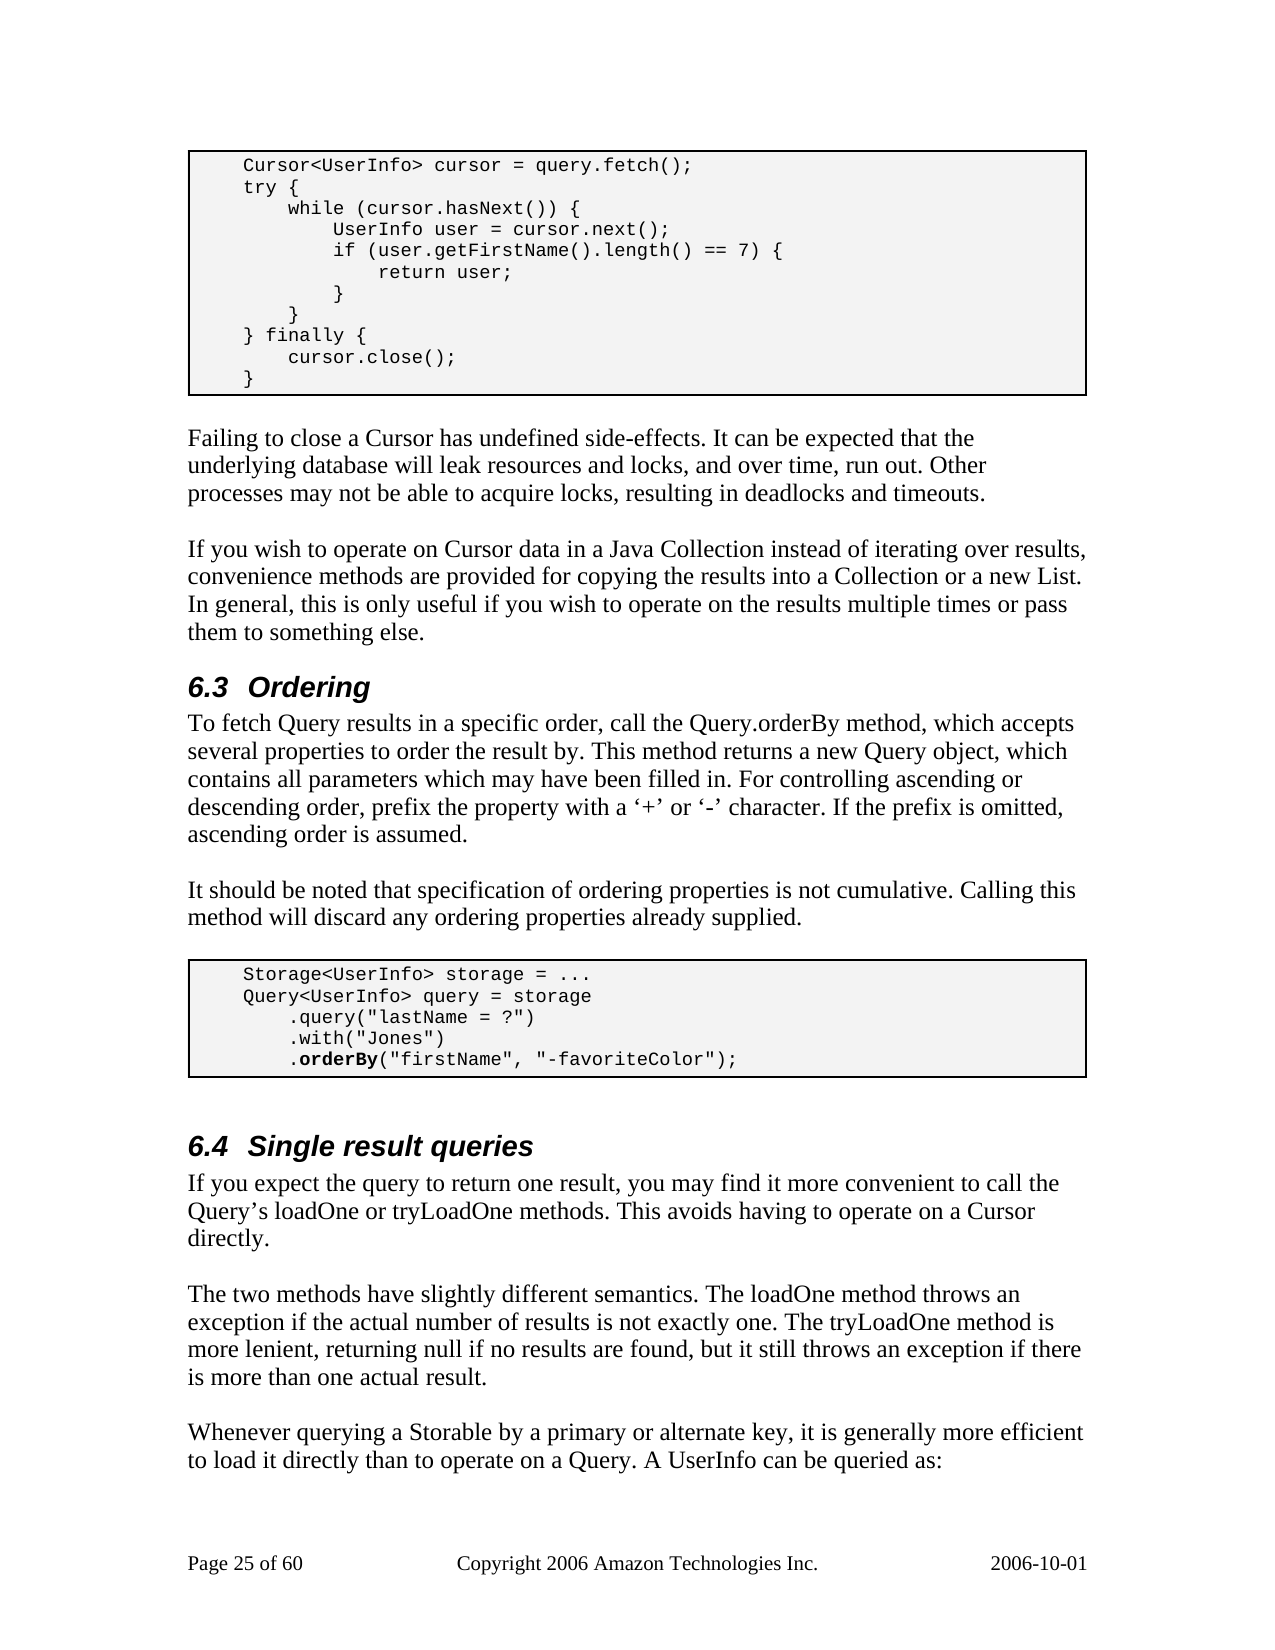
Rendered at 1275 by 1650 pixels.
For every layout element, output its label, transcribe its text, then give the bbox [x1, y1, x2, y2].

text } finally { [190, 320, 1085, 341]
text return user; [190, 256, 1085, 277]
text .with("Jones") [190, 1023, 1085, 1044]
text try { [190, 171, 1085, 192]
text .orderBy("firstName", "-favoriteColor"); [190, 1044, 1085, 1076]
text Failing to close a Cursor has undefined side-effects. It can be expected that the underlying database will leak resources and locks, and over time, run out. Other processes may not be able to acquire locks, resulting in deadlocks and timeouts. [187, 424, 1087, 507]
text The two methods have slightly different semantics. The loadOne method throws an exception if the actual number of results is not exactly one. The tryLoadOne method is more lenient, returning null if no results are found, but it still throws an exception if there is more than one actual result. [187, 1280, 1087, 1391]
text } [190, 362, 1085, 394]
text while (cursor.hasNext()) { [190, 192, 1085, 214]
text To fetch Query results in a specific order, call the Query.orderBy method, which accepts several properties to order the result by. This method returns a new Query object, which contains all parameters which may have been filled in. For controlling ascending or descending order, prefix the property with a ‘+’ or ‘-’ character. If the prefix is omitted, ascending order is assumed. [187, 709, 1087, 848]
text .query("lastName = ?") [190, 1001, 1085, 1023]
text If you wish to operate on Cursor data in a Java Collection instead of iterating over results, convenience methods are provided for copying the results into a Collection or a new List. In general, this is only useful if you wish to operate on the results multiple times or pass them to something else. [187, 535, 1087, 646]
text if (user.getFirstName().length() == 7) { [190, 235, 1085, 256]
text cursor.close(); [190, 341, 1085, 362]
text UserInfo user = cursor.next(); [190, 214, 1085, 235]
subtitle Ordering [187, 671, 1087, 703]
text Cursor<UserInfo> cursor = query.fetch(); [190, 152, 1085, 171]
subtitle Single result queries [187, 1130, 1087, 1163]
text Storage<UserInfo> storage = ... [190, 961, 1085, 980]
text } [190, 299, 1085, 320]
text If you expect the query to return one result, you may find it more convenient to call the Query’s loadOne or tryLoadOne methods. This avoids having to operate on a Cursor directly. [187, 1169, 1087, 1252]
text Query<UserInfo> query = storage [190, 980, 1085, 1001]
text It should be noted that specification of ordering properties is not cumulative. Calling this method will discard any ordering properties already supplied. [187, 876, 1087, 931]
text } [190, 277, 1085, 299]
text Whenever querying a Storable by a primary or alternate key, it is generally more efficient to load it directly than to operate on a Query. A UserInfo can be queried as: [187, 1418, 1087, 1474]
